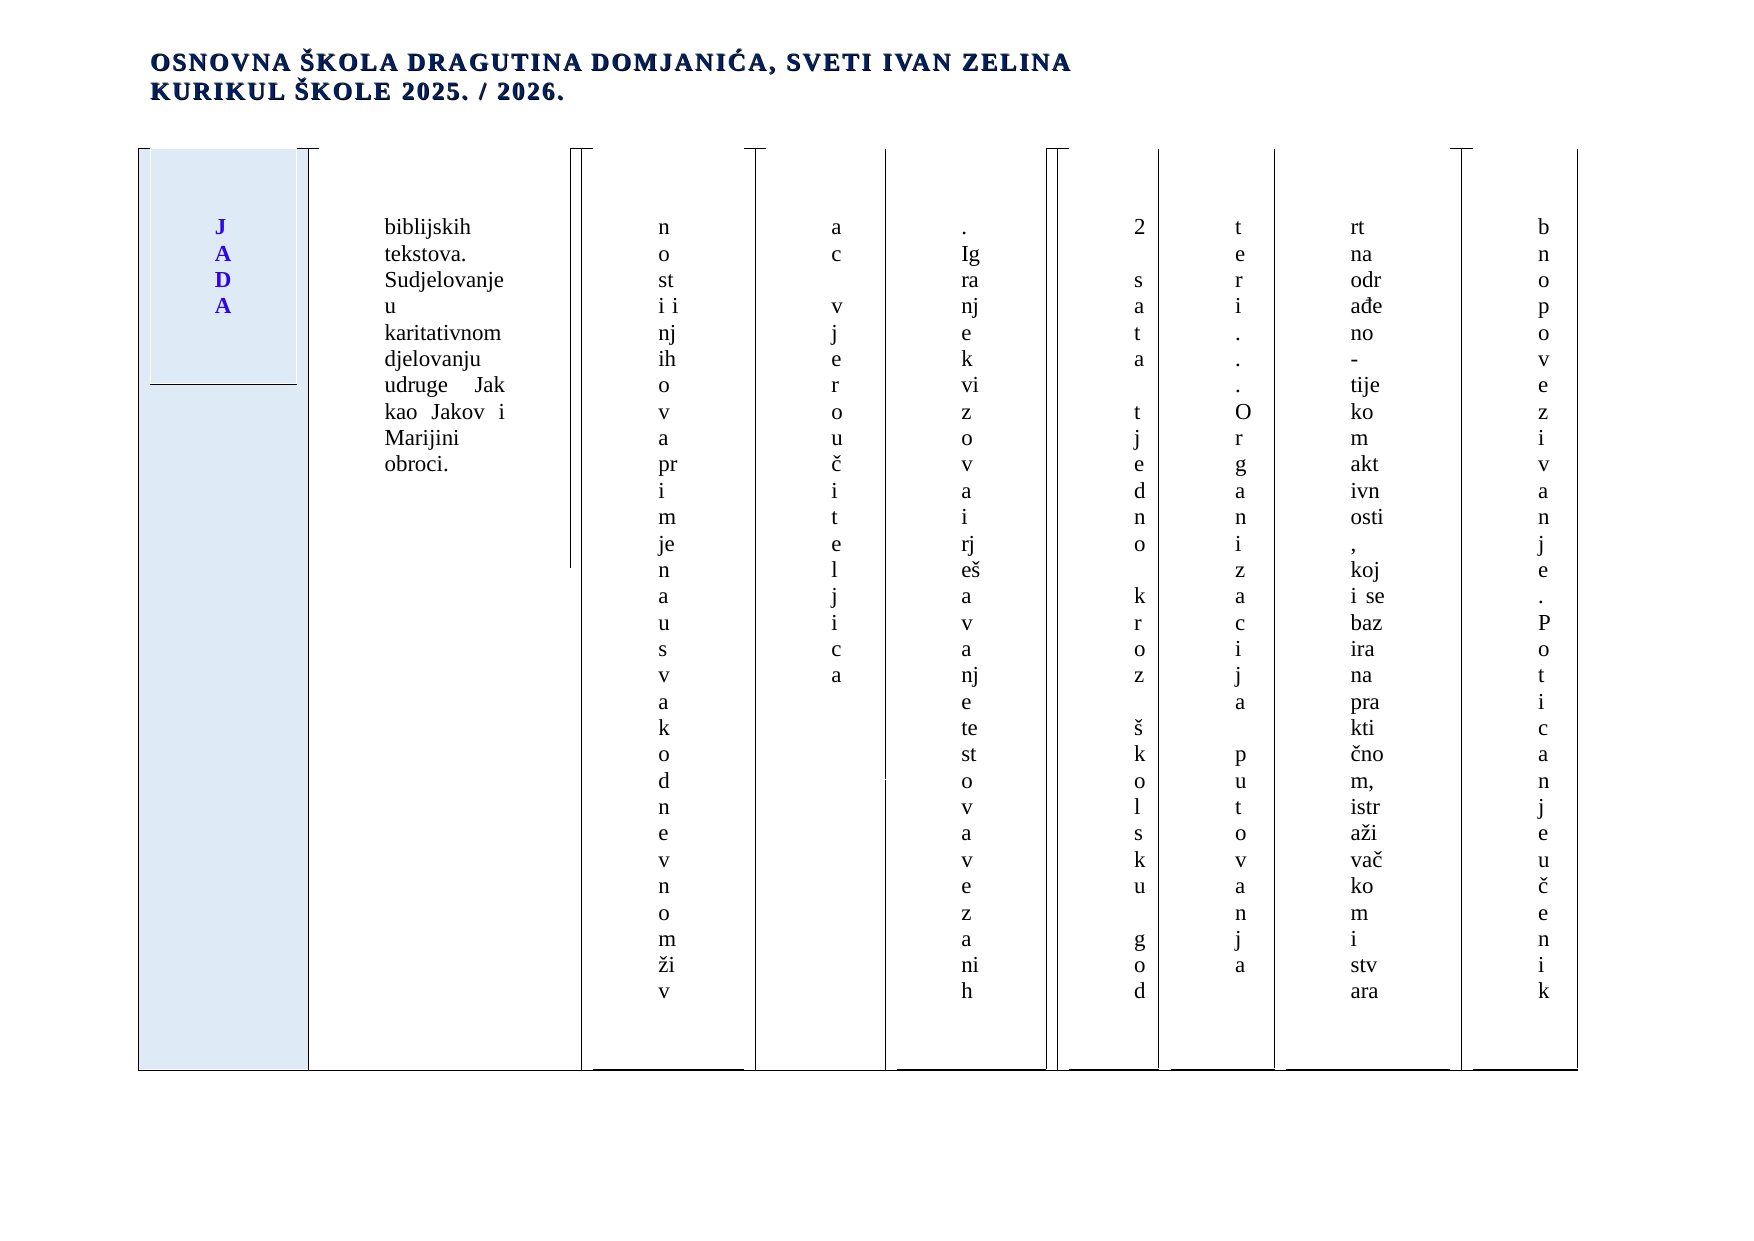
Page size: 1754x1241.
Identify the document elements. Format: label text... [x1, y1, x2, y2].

table_cell [1450, 149, 1461, 1069]
table_cell rt na odrađeno - tijekom aktivnosti, koji se bazira na praktičnom, istraživačkom i stvara [1303, 149, 1449, 1068]
table_cell JADA [139, 149, 308, 1069]
table_cell [744, 149, 755, 1069]
table_cell [1058, 149, 1069, 1069]
table_cell [1047, 149, 1057, 1069]
table_cell teri... Organizacija putovanja [1202, 149, 1274, 1068]
table_cell nosti i njihova primjena u svakodnevnom živ [594, 149, 743, 1068]
table_cell . Igranje kvizova i rješavanje testova vezanih [897, 149, 1045, 1068]
table_cell [1159, 149, 1170, 1068]
table_cell biblijskih tekstova. Sudjelovanje u karitativnom djelovanju udruge Jak kao Jakov i Marijini obroci. [309, 149, 581, 1069]
table_cell [1275, 149, 1285, 1068]
table_cell bno povezivanje. Poticanje učenik [1474, 149, 1577, 1068]
table_cell [1462, 149, 1473, 1069]
table_cell ac vjeroučiteljica [756, 149, 885, 1069]
table_cell 2 sata tjedno kroz školsku god [1070, 149, 1158, 1068]
table_cell [1171, 149, 1201, 1068]
table_cell [1286, 149, 1302, 1068]
table_cell [582, 149, 593, 1069]
